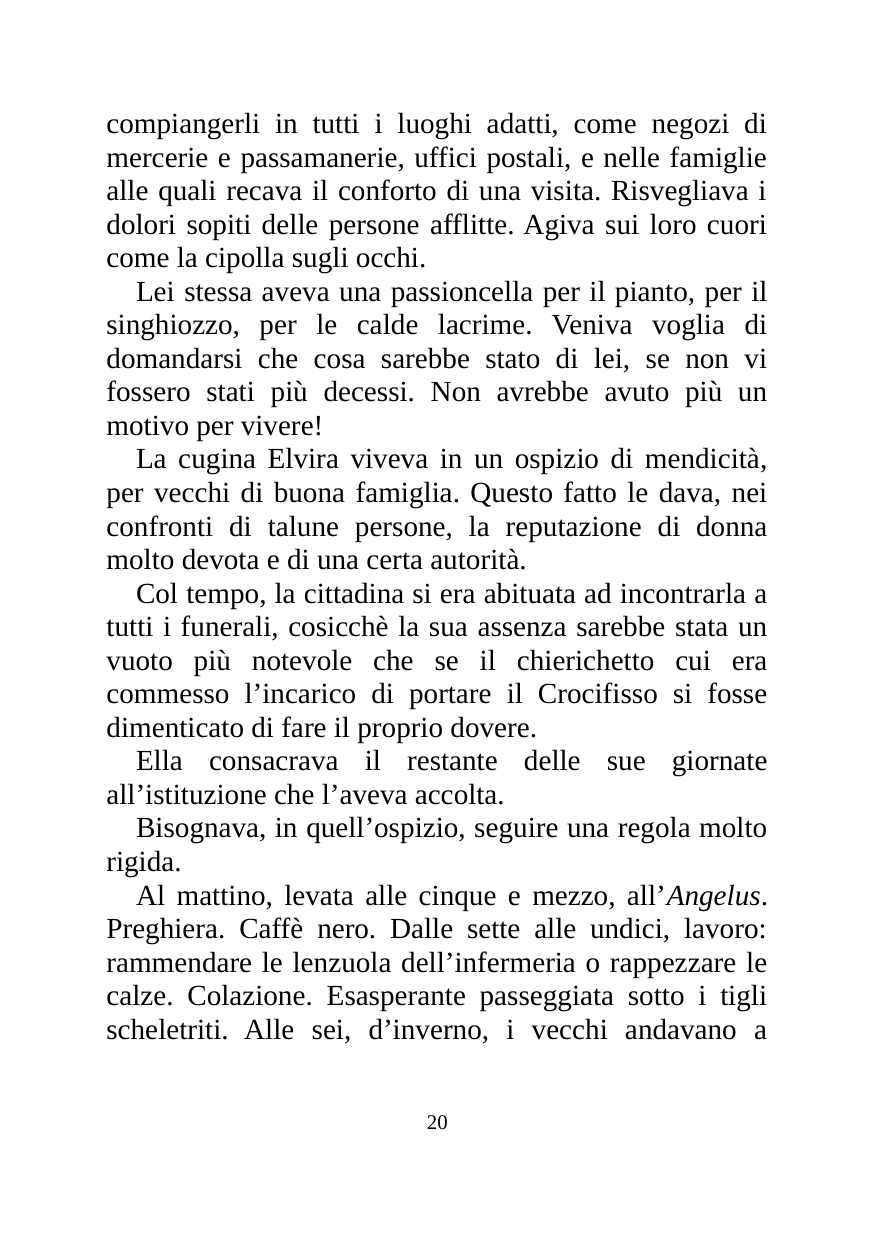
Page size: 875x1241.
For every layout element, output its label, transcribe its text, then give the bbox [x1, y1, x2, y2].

text compiangerli in tutti i luoghi adatti, come negozi di mercerie e passamanerie, uffici postali, e nelle famiglie alle quali recava il conforto di una visita. Risvegliava i dolori sopiti delle persone afflitte. Agiva sui loro cuori come la cipolla sugli occhi. [106, 106, 768, 274]
text Al mattino, levata alle cinque e mezzo, all’Angelus. Preghiera. Caffè nero. Dalle sette alle undici, lavoro: rammendare le lenzuola dell’infermeria o rappezzare le calze. Colazione. Esasperante passeggiata sotto i tigli scheletriti. Alle sei, d’inverno, i vecchi andavano a [106, 878, 768, 1045]
text Bisognava, in quell’ospizio, seguire una regola molto rigida. [106, 811, 768, 878]
text La cugina Elvira viveva in un ospizio di mendicità, per vecchi di buona famiglia. Questo fatto le dava, nei confronti di talune persone, la reputazione di donna molto devota e di una certa autorità. [106, 442, 768, 576]
text Ella consacrava il restante delle sue giornate all’istituzione che l’aveva accolta. [106, 743, 768, 811]
text Col tempo, la cittadina si era abituata ad incontrarla a tutti i funerali, cosicchè la sua assenza sarebbe stata un vuoto più notevole che se il chierichetto cui era commesso l’incarico di portare il Crocifisso si fosse dimenticato di fare il proprio dovere. [106, 576, 768, 743]
text Lei stessa aveva una passioncella per il pianto, per il singhiozzo, per le calde lacrime. Veniva voglia di domandarsi che cosa sarebbe stato di lei, se non vi fossero stati più decessi. Non avrebbe avuto più un motivo per vivere! [106, 274, 768, 442]
